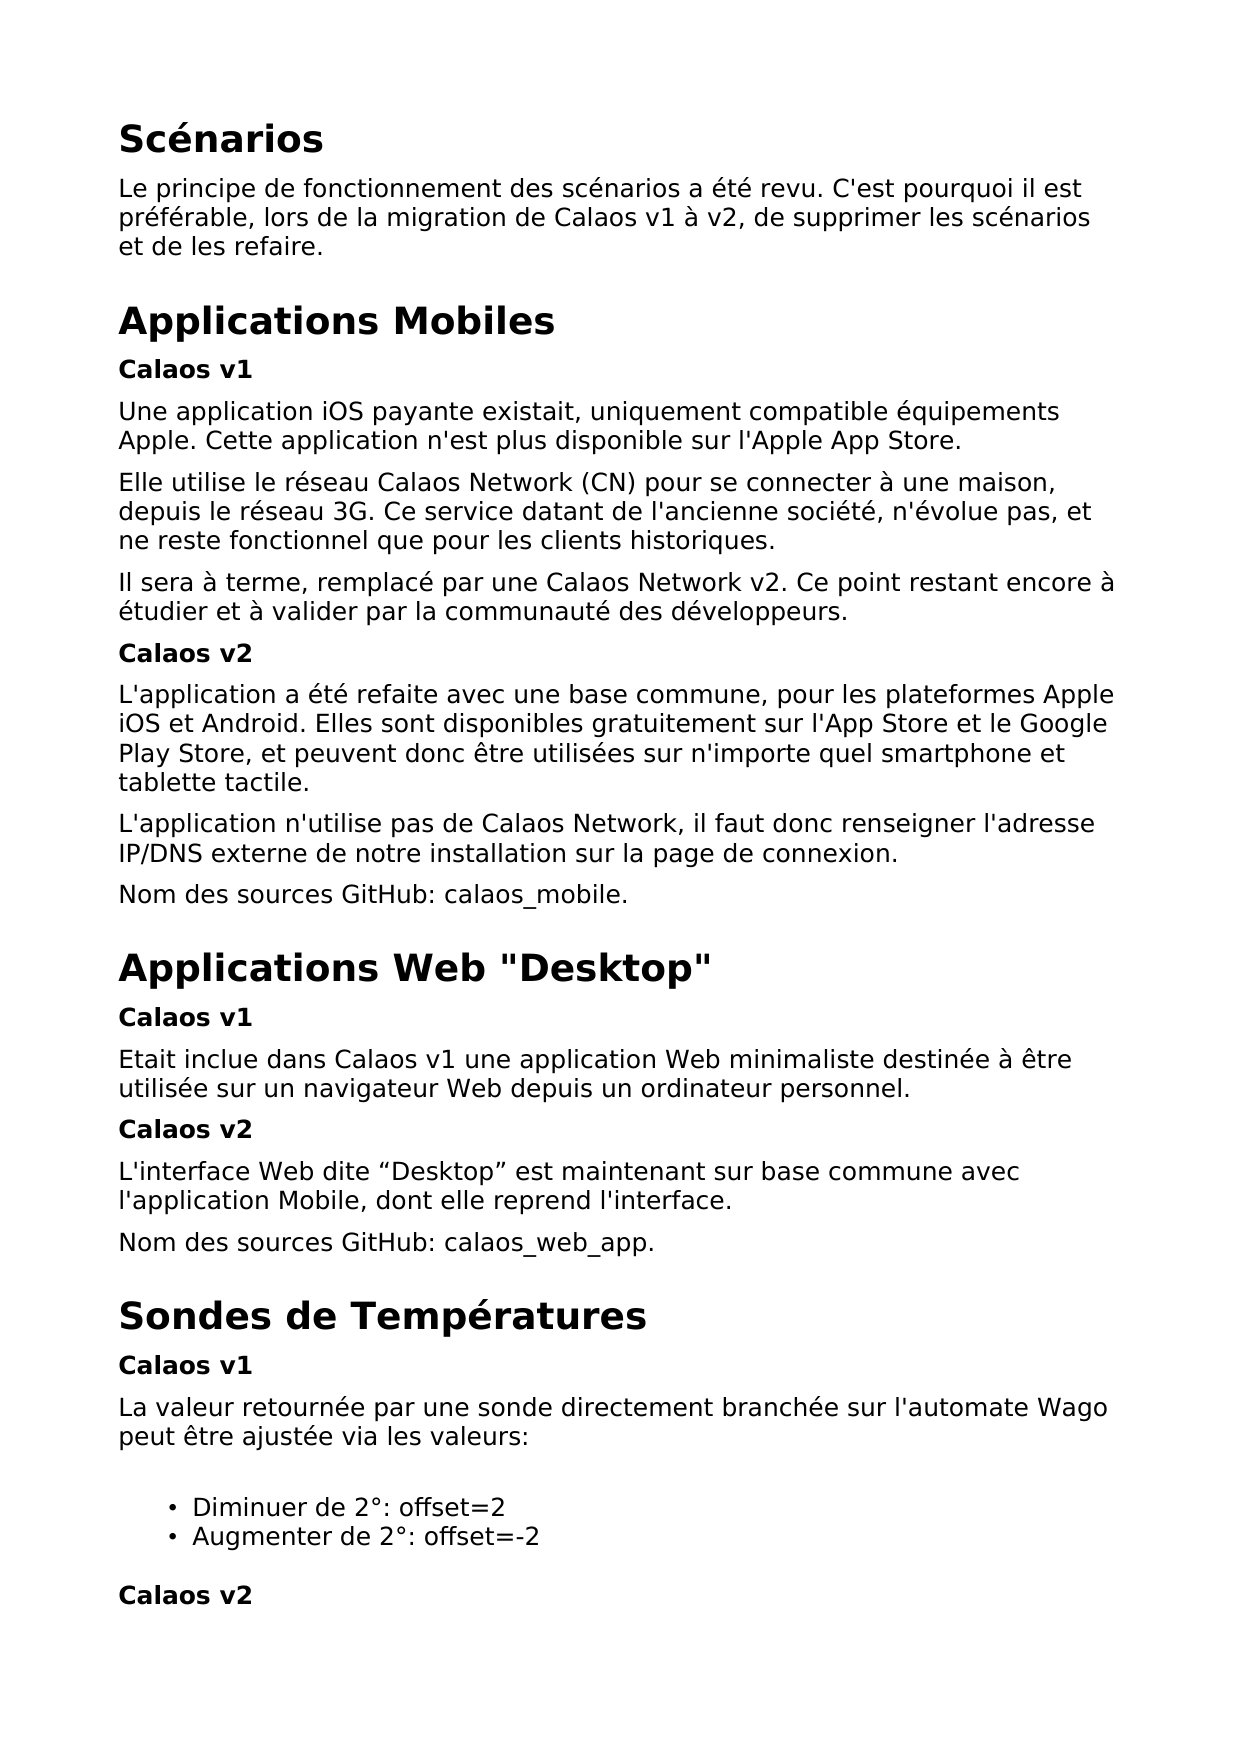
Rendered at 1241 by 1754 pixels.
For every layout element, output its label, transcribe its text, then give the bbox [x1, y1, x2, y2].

list Augmenter de 2°: offset=-2 [177, 1522, 1122, 1551]
text Nom des sources GitHub: calaos_mobile. [118, 880, 1122, 909]
text Le principe de fonctionnement des scénarios a été revu. C'est pourquoi il est préférable, lors de la migration de Calaos v1 à v2, de supprimer les scénarios et de les refaire. [118, 174, 1122, 262]
text Il sera à terme, remplacé par une Calaos Network v2. Ce point restant encore à étudier et à valider par la communauté des développeurs. [118, 568, 1122, 626]
text Calaos v1 [118, 1351, 1122, 1380]
text Calaos v2 [118, 1116, 1122, 1145]
text L'application n'utilise pas de Calaos Network, il faut donc renseigner l'adresse IP/DNS externe de notre installation sur la page de connexion. [118, 809, 1122, 868]
text Nom des sources GitHub: calaos_web_app. [118, 1228, 1122, 1257]
text Calaos v2 [118, 639, 1122, 668]
text Elle utilise le réseau Calaos Network (CN) pour se connecter à une maison, depuis le réseau 3G. Ce service datant de l'ancienne société, n'évolue pas, et ne reste fonctionnel que pour les clients historiques. [118, 468, 1122, 555]
subtitle Applications Mobiles [118, 299, 1122, 343]
text La valeur retournée par une sonde directement branchée sur l'automate Wago peut être ajustée via les valeurs: [118, 1393, 1122, 1451]
text Calaos v1 [118, 1003, 1122, 1032]
text Etait inclue dans Calaos v1 une application Web minimaliste destinée à être utilisée sur un navigateur Web depuis un ordinateur personnel. [118, 1045, 1122, 1103]
text Calaos v1 [118, 355, 1122, 384]
text L'interface Web dite “Desktop” est maintenant sur base commune avec l'application Mobile, dont elle reprend l'interface. [118, 1157, 1122, 1216]
list Diminuer de 2°: offset=2 [177, 1493, 1122, 1522]
subtitle Applications Web "Desktop" [118, 947, 1122, 991]
subtitle Scénarios [118, 118, 1122, 162]
text Une application iOS payante existait, uniquement compatible équipements Apple. Cette application n'est plus disponible sur l'Apple App Store. [118, 397, 1122, 455]
subtitle Sondes de Températures [118, 1295, 1122, 1338]
text Calaos v2 [118, 1581, 1122, 1610]
text L'application a été refaite avec une base commune, pour les plateformes Apple iOS et Android. Elles sont disponibles gratuitement sur l'App Store et le Google Play Store, et peuvent donc être utilisées sur n'importe quel smartphone et tablette tactile. [118, 680, 1122, 797]
